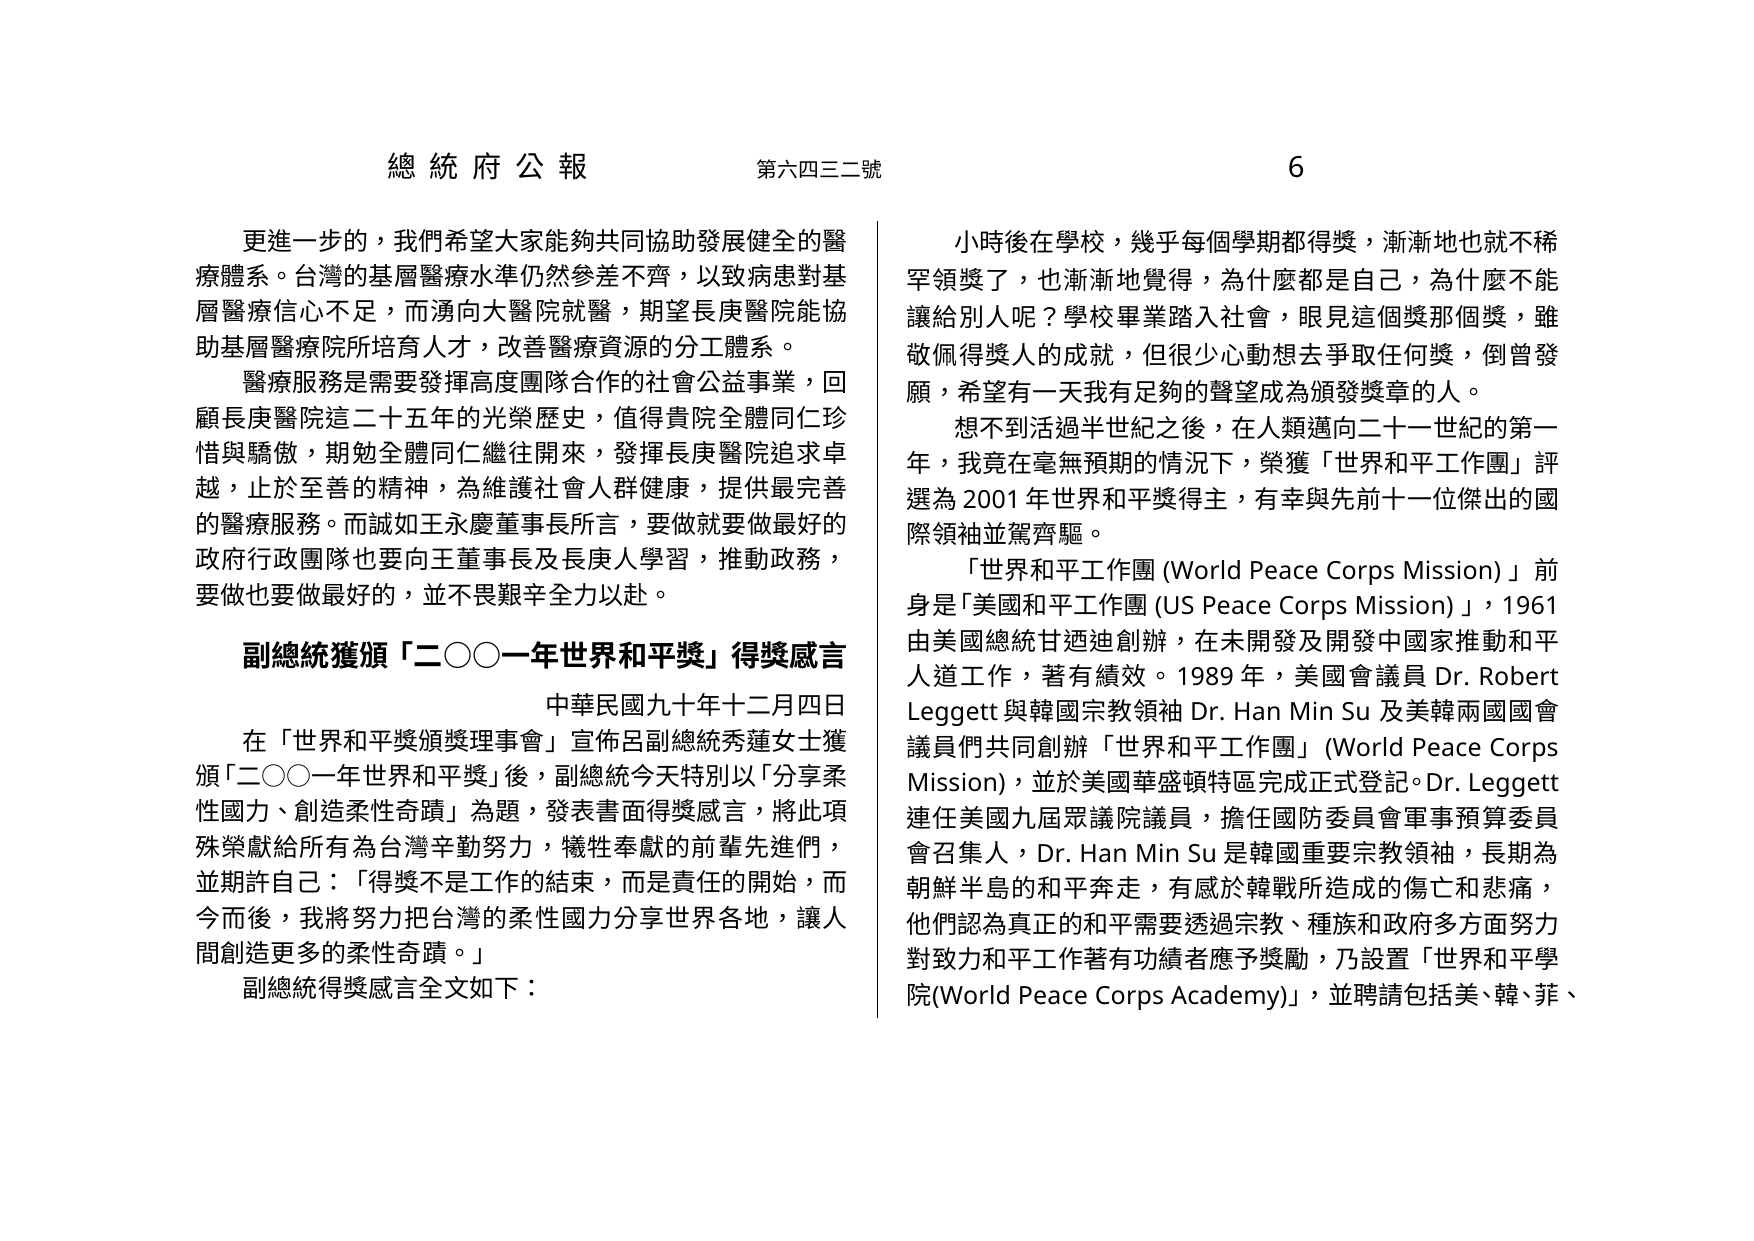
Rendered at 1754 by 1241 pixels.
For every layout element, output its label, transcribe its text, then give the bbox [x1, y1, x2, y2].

text 副總統獲頒「二○○一年世界和平獎」得獎感言 [242, 636, 847, 674]
text 醫療服務是需要發揮高度團隊合作的社會公益事業，回顧長庚醫院這二十五年的光榮歷史，值得貴院全體同仁珍惜與驕傲，期勉全體同仁繼往開來，發揮長庚醫院追求卓越，止於至善的精神，為維護社會人群健康，提供最完善的醫療服務。而誠如王永慶董事長所言，要做就要做最好的，政府行政團隊也要向王董事長及長庚人學習，推動政務，要做也要做最好的，並不畏艱辛全力以赴。 [195, 363, 847, 611]
text 副總統得獎感言全文如下： [195, 969, 847, 1005]
text 中華民國九十年十二月四日 [195, 686, 847, 722]
text 「世界和平工作團 (World Peace Corps Mission) 」前身是「美國和平工作團 (US Peace Corps Mission) 」，1961由美國總統甘迺迪創辦，在未開發及開發中國家推動和平人道工作，著有績效。1989年，美國會議員Dr. Robert Leggett與韓國宗教領袖Dr. Han Min Su 及美韓兩國國會議員們共同創辦「世界和平工作團」(World Peace Corps Mission)，並於美國華盛頓特區完成正式登記。Dr. Leggett連任美國九屆眾議院議員，擔任國防委員會軍事預算委員會召集人，Dr. Han Min Su是韓國重要宗教領袖，長期為朝鮮半島的和平奔走，有感於韓戰所造成的傷亡和悲痛，他們認為真正的和平需要透過宗教、種族和政府多方面努力，對致力和平工作著有功績者應予獎勵，乃設置「世界和平學院(World Peace Corps Academy)」，並聘請包括美、韓、菲、中、印，以、埃、德國與西班牙各國知名人士組成「世界和平獎頒獎理事會 (World Peace Prize Awarding Council) 」，而由卸任的美國眾議院資深外交委員會亞太小組召集人Lester Wolff擔任評審團主席，每年就世界各國致力於民主與和平的傑出領袖中評選頒獎。從1990年開始至今，該學院已頒發十多位世界和平獎得主，其中絕大多數是各國國家領導人，包括美國總統隆納．雷根、埃及總統穆巴拉克、以色列總理拉賓、韓國總統李承晚、東加王國國王杜包四世、柬埔塞總理洪森、蒙古共和國總統阿克爾貝特、帛琉共和國總統中村國雄、塔吉克共和國總統拉克莫諾夫，肯定並獎勵他們對促進民主與和平的卓越貢獻。 [907, 551, 1559, 1011]
text 想不到活過半世紀之後，在人類邁向二十一世紀的第一年，我竟在毫無預期的情況下，榮獲「世界和平工作團」評選為2001年世界和平獎得主，有幸與先前十一位傑出的國際領袖並駕齊驅。 [907, 409, 1559, 551]
text 在「世界和平獎頒獎理事會」宣佈呂副總統秀蓮女士獲頒「二○○一年世界和平獎」後，副總統今天特別以「分享柔性國力、創造柔性奇蹟」為題，發表書面得獎感言，將此項殊榮獻給所有為台灣辛勤努力，犧牲奉獻的前輩先進們，並期許自己：「得獎不是工作的結束，而是責任的開始，而今而後，我將努力把台灣的柔性國力分享世界各地，讓人間創造更多的柔性奇蹟。」 [195, 722, 847, 969]
text 更進一步的，我們希望大家能夠共同協助發展健全的醫療體系。台灣的基層醫療水準仍然參差不齊，以致病患對基層醫療信心不足，而湧向大醫院就醫，期望長庚醫院能協助基層醫療院所培育人才，改善醫療資源的分工體系。 [195, 222, 847, 363]
text 小時後在學校，幾乎每個學期都得獎，漸漸地也就不稀罕領獎了，也漸漸地覺得，為什麼都是自己，為什麼不能讓給別人呢？學校畢業踏入社會，眼見這個獎那個獎，雖敬佩得獎人的成就，但很少心動想去爭取任何獎，倒曾發願，希望有一天我有足夠的聲望成為頒發獎章的人。 [907, 222, 1559, 409]
